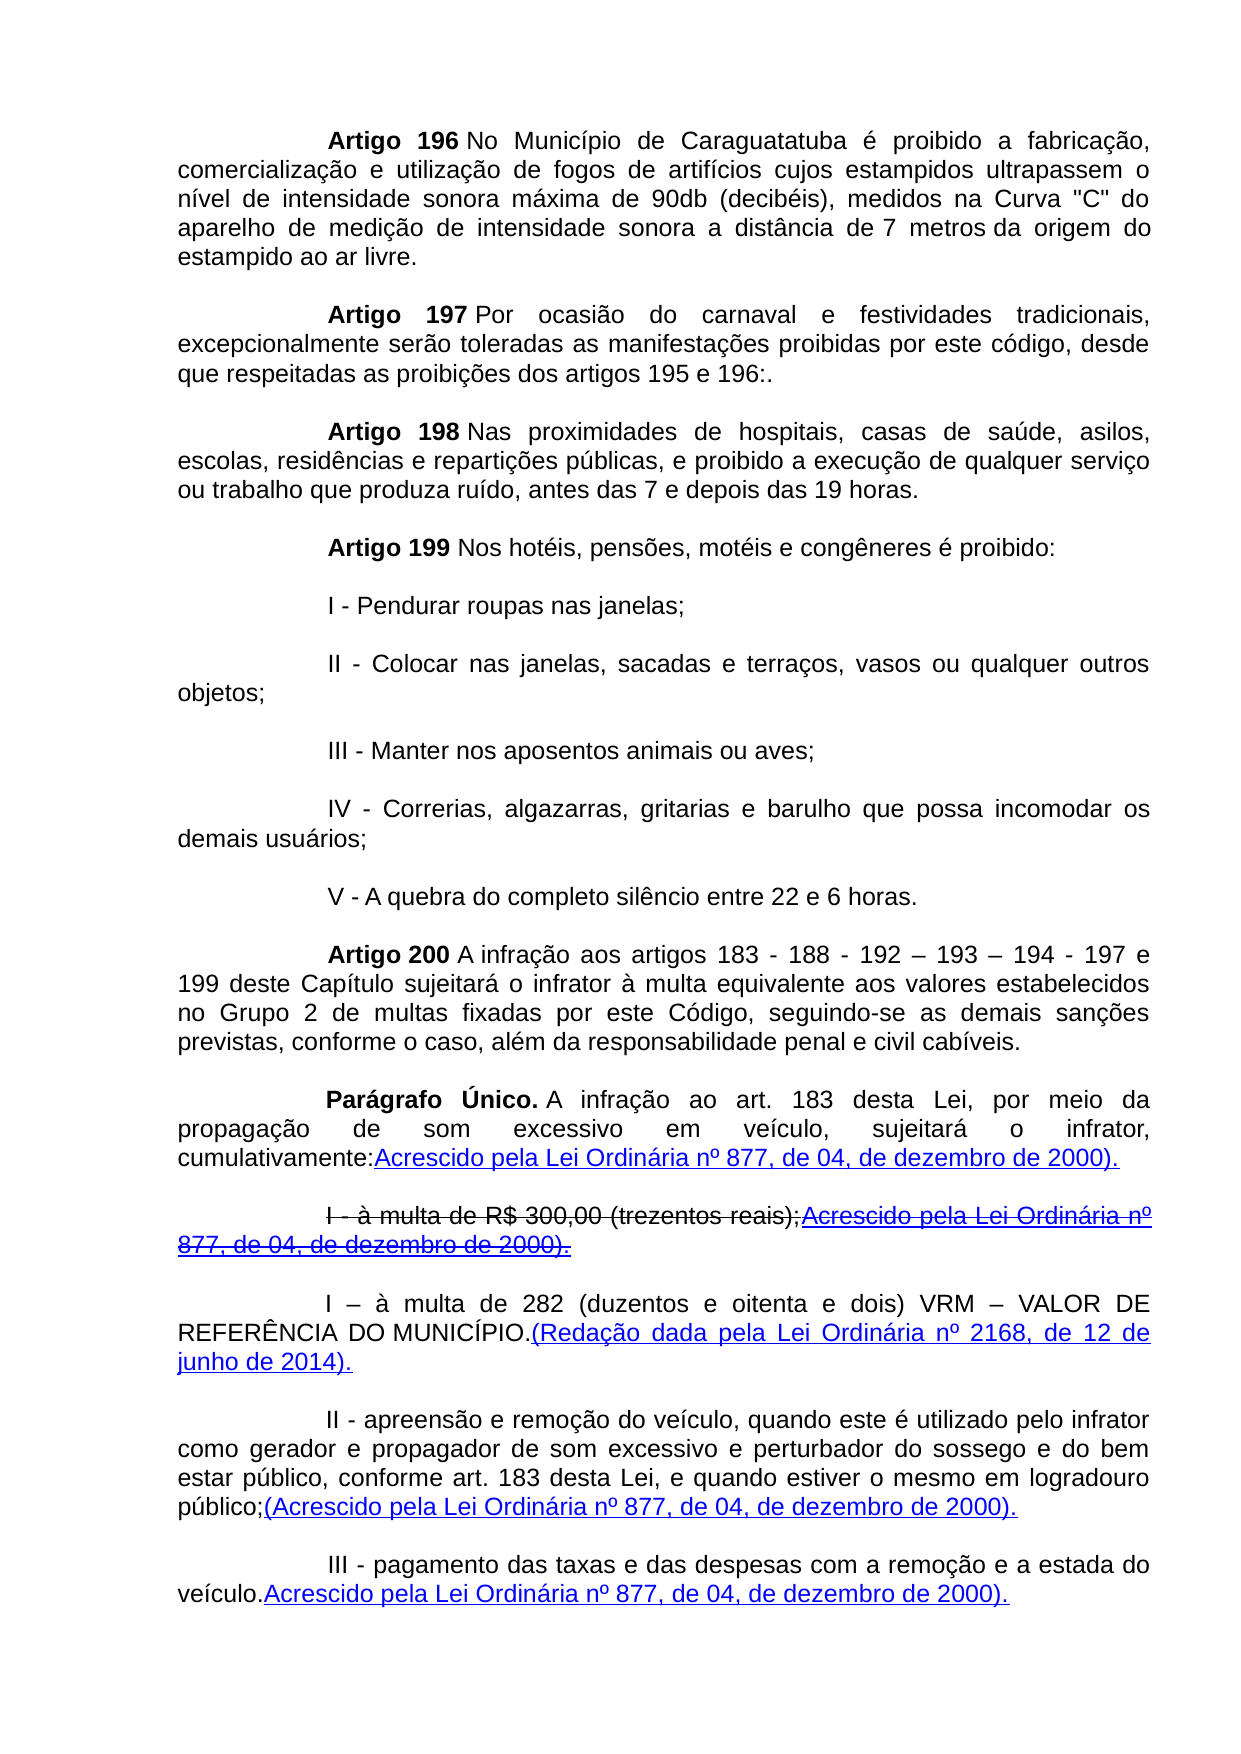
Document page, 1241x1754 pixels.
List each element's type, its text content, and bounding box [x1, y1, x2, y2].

text V - A quebra do completo silêncio entre 22 e 6 horas. [177, 882, 1152, 911]
text II - apreensão e remoção do veículo, quando este é utilizado pelo infrator como gerador e propagador de som excessivo e perturbador do sossego e do bem estar público, conforme art. 183 desta Lei, e quando estiver o mesmo em logradouro público;(Acrescido pela Lei Ordinária nº 877, de 04, de dezembro de 2000). [177, 1405, 1152, 1521]
text Artigo 200 A infração aos artigos 183 - 188 - 192 – 193 – 194 - 197 e 199 deste Capítulo sujeitará o infrator à multa equivalente aos valores estabelecidos no Grupo 2 de multas fixadas por este Código, seguindo-se as demais sanções previstas, conforme o caso, além da responsabilidade penal e civil cabíveis. [177, 940, 1152, 1056]
text Parágrafo Único. A infração ao art. 183 desta Lei, por meio da propagação de som excessivo em veículo, sujeitará o infrator, cumulativamente:Acrescido pela Lei Ordinária nº 877, de 04, de dezembro de 2000). [177, 1085, 1152, 1172]
text I - à multa de R$ 300,00 (trezentos reais);Acrescido pela Lei Ordinária nº 877, de 04, de dezembro de 2000). [177, 1201, 1152, 1259]
text Artigo 199 Nos hotéis, pensões, motéis e congêneres é proibido: [177, 533, 1152, 562]
text II - Colocar nas janelas, sacadas e terraços, vasos ou qualquer outros objetos; [177, 649, 1152, 707]
text IV - Correrias, algazarras, gritarias e barulho que possa incomodar os demais usuários; [177, 794, 1152, 852]
text Artigo 197 Por ocasião do carnaval e festividades tradicionais, excepcionalmente serão toleradas as manifestações proibidas por este código, desde que respeitadas as proibições dos artigos 195 e 196:. [177, 300, 1152, 387]
text Artigo 198 Nas proximidades de hospitais, casas de saúde, asilos, escolas, residências e repartições públicas, e proibido a execução de qualquer serviço ou trabalho que produza ruído, antes das 7 e depois das 19 horas. [177, 417, 1152, 504]
text I – à multa de 282 (duzentos e oitenta e dois) VRM – VALOR DE REFERÊNCIA DO MUNICÍPIO.(Redação dada pela Lei Ordinária nº 2168, de 12 de junho de 2014). [177, 1288, 1152, 1376]
text Artigo 196 No Município de Caraguatatuba é proibido a fabricação, comercialização e utilização de fogos de artifícios cujos estampidos ultrapassem o nível de intensidade sonora máxima de 90db (decibéis), medidos na Curva "C" do aparelho de medição de intensidade sonora a distância de 7 metros da origem do estampido ao ar livre. [177, 126, 1152, 271]
text I - Pendurar roupas nas janelas; [177, 591, 1152, 620]
text III - Manter nos aposentos animais ou aves; [177, 736, 1152, 765]
text III - pagamento das taxas e das despesas com a remoção e a estada do veículo.Acrescido pela Lei Ordinária nº 877, de 04, de dezembro de 2000). [177, 1550, 1152, 1608]
